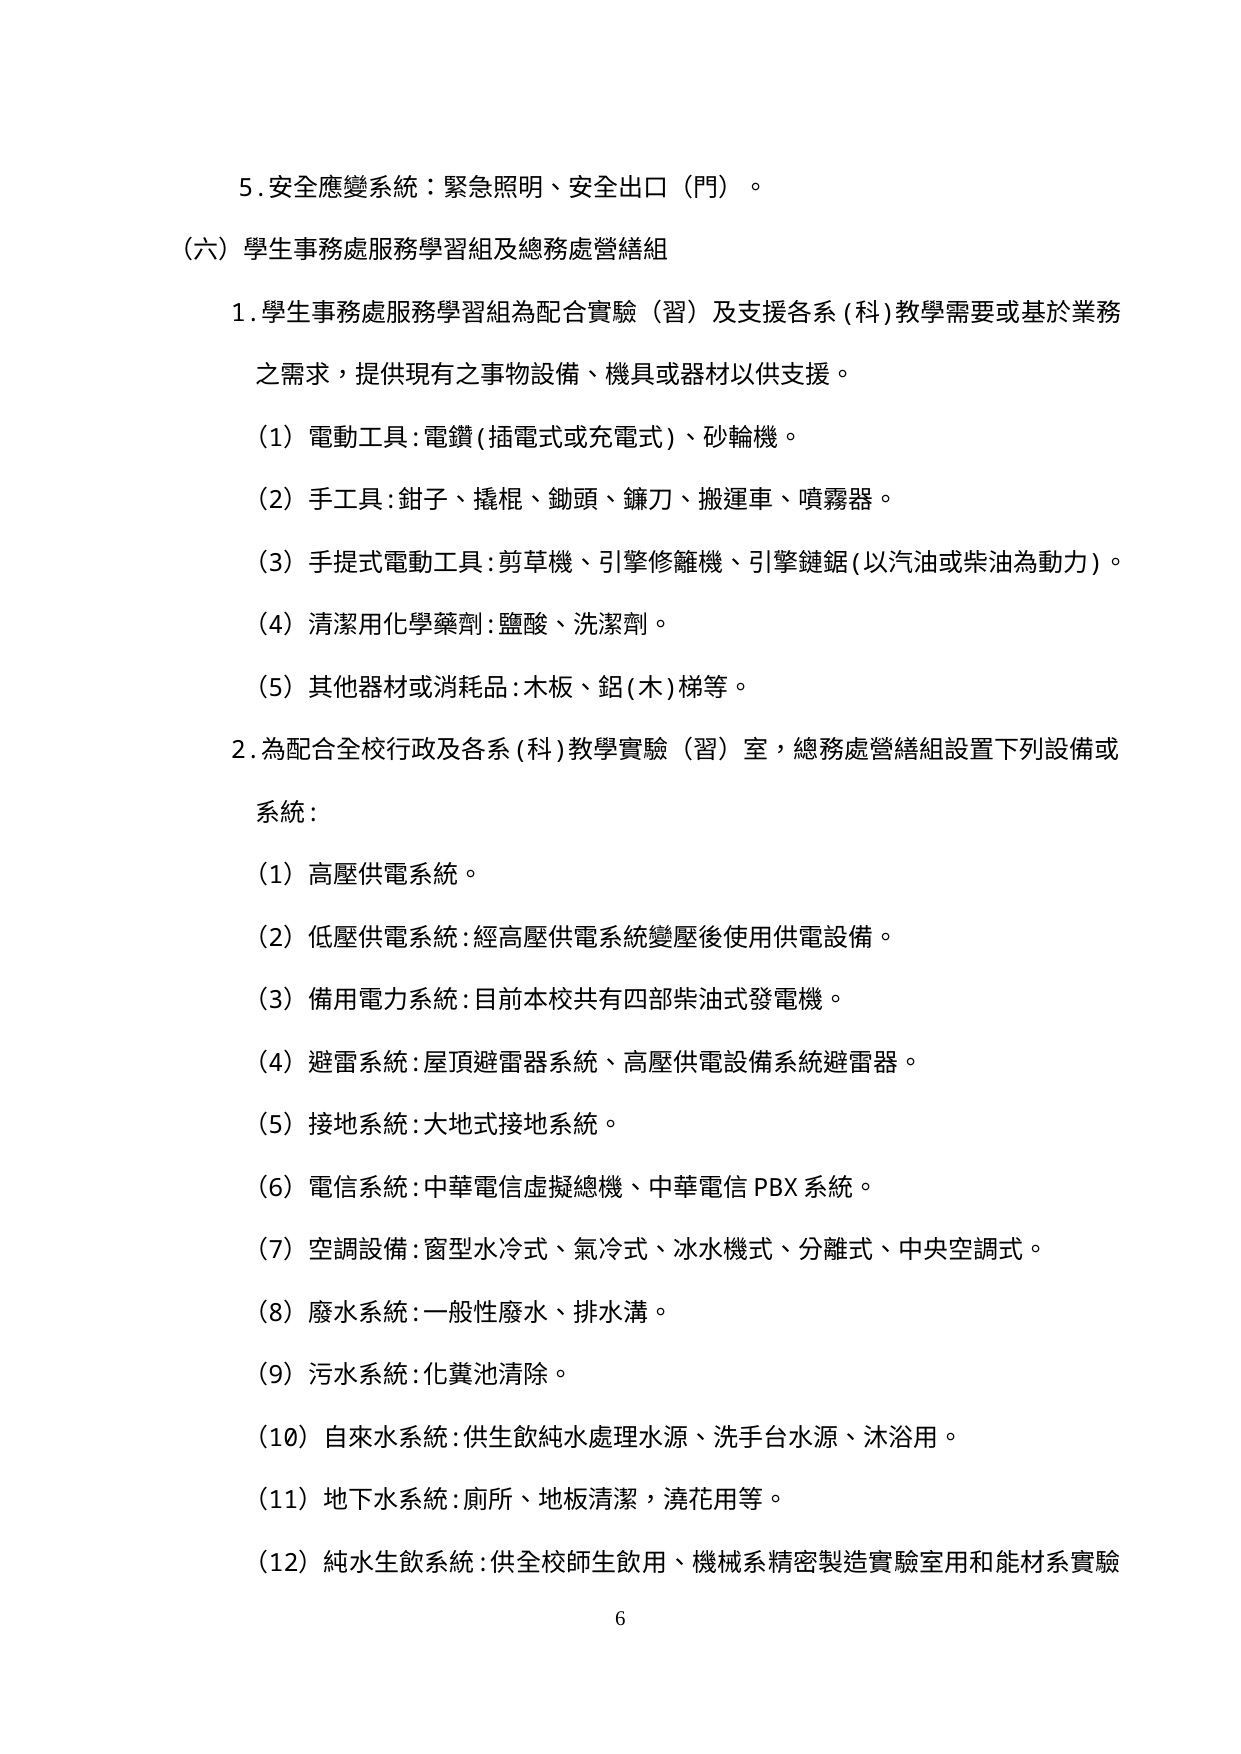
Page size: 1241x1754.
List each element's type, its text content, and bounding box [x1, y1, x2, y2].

text 2.為配合全校行政及各系(科)教學實驗（習）室，總務處營繕組設置下列設備或系統: [231, 706, 1122, 831]
text （2）手工具:鉗子、撬棍、鋤頭、鐮刀、搬運車、噴霧器。 [243, 456, 1122, 518]
text （3）手提式電動工具:剪草機、引擎修籬機、引擎鏈鋸(以汽油或柴油為動力)。 [243, 518, 1122, 581]
text （10）自來水系統:供生飲純水處理水源、洗手台水源、沐浴用。 [243, 1393, 1122, 1456]
text （4）避雷系統:屋頂避雷器系統、高壓供電設備系統避雷器。 [243, 1018, 1122, 1081]
text （4）清潔用化學藥劑:鹽酸、洗潔劑。 [243, 581, 1122, 643]
text （1）電動工具:電鑽(插電式或充電式)、砂輪機。 [243, 393, 1122, 456]
text （7）空調設備:窗型水冷式、氣冷式、冰水機式、分離式、中央空調式。 [243, 1206, 1122, 1268]
text （2）低壓供電系統:經高壓供電系統變壓後使用供電設備。 [243, 893, 1122, 956]
text （5）接地系統:大地式接地系統。 [243, 1081, 1122, 1143]
text （9）污水系統:化糞池清除。 [243, 1331, 1122, 1393]
text （8）廢水系統:一般性廢水、排水溝。 [243, 1268, 1122, 1331]
text 5.安全應變系統：緊急照明、安全出口（門）。 [193, 143, 1122, 206]
text （1）高壓供電系統。 [243, 831, 1122, 893]
text （6）電信系統:中華電信虛擬總機、中華電信PBX系統。 [243, 1143, 1122, 1206]
text （六）學生事務處服務學習組及總務處營繕組 [168, 206, 1122, 268]
text 1.學生事務處服務學習組為配合實驗（習）及支援各系(科)教學需要或基於業務之需求，提供現有之事物設備、機具或器材以供支援。 [231, 268, 1122, 393]
text （5）其他器材或消耗品:木板、鋁(木)梯等。 [243, 643, 1122, 706]
text （3）備用電力系統:目前本校共有四部柴油式發電機。 [243, 956, 1122, 1018]
text （12）純水生飲系統:供全校師生飲用、機械系精密製造實驗室用和能材系實驗 [243, 1518, 1122, 1581]
text （11）地下水系統:廁所、地板清潔，澆花用等。 [243, 1456, 1122, 1518]
